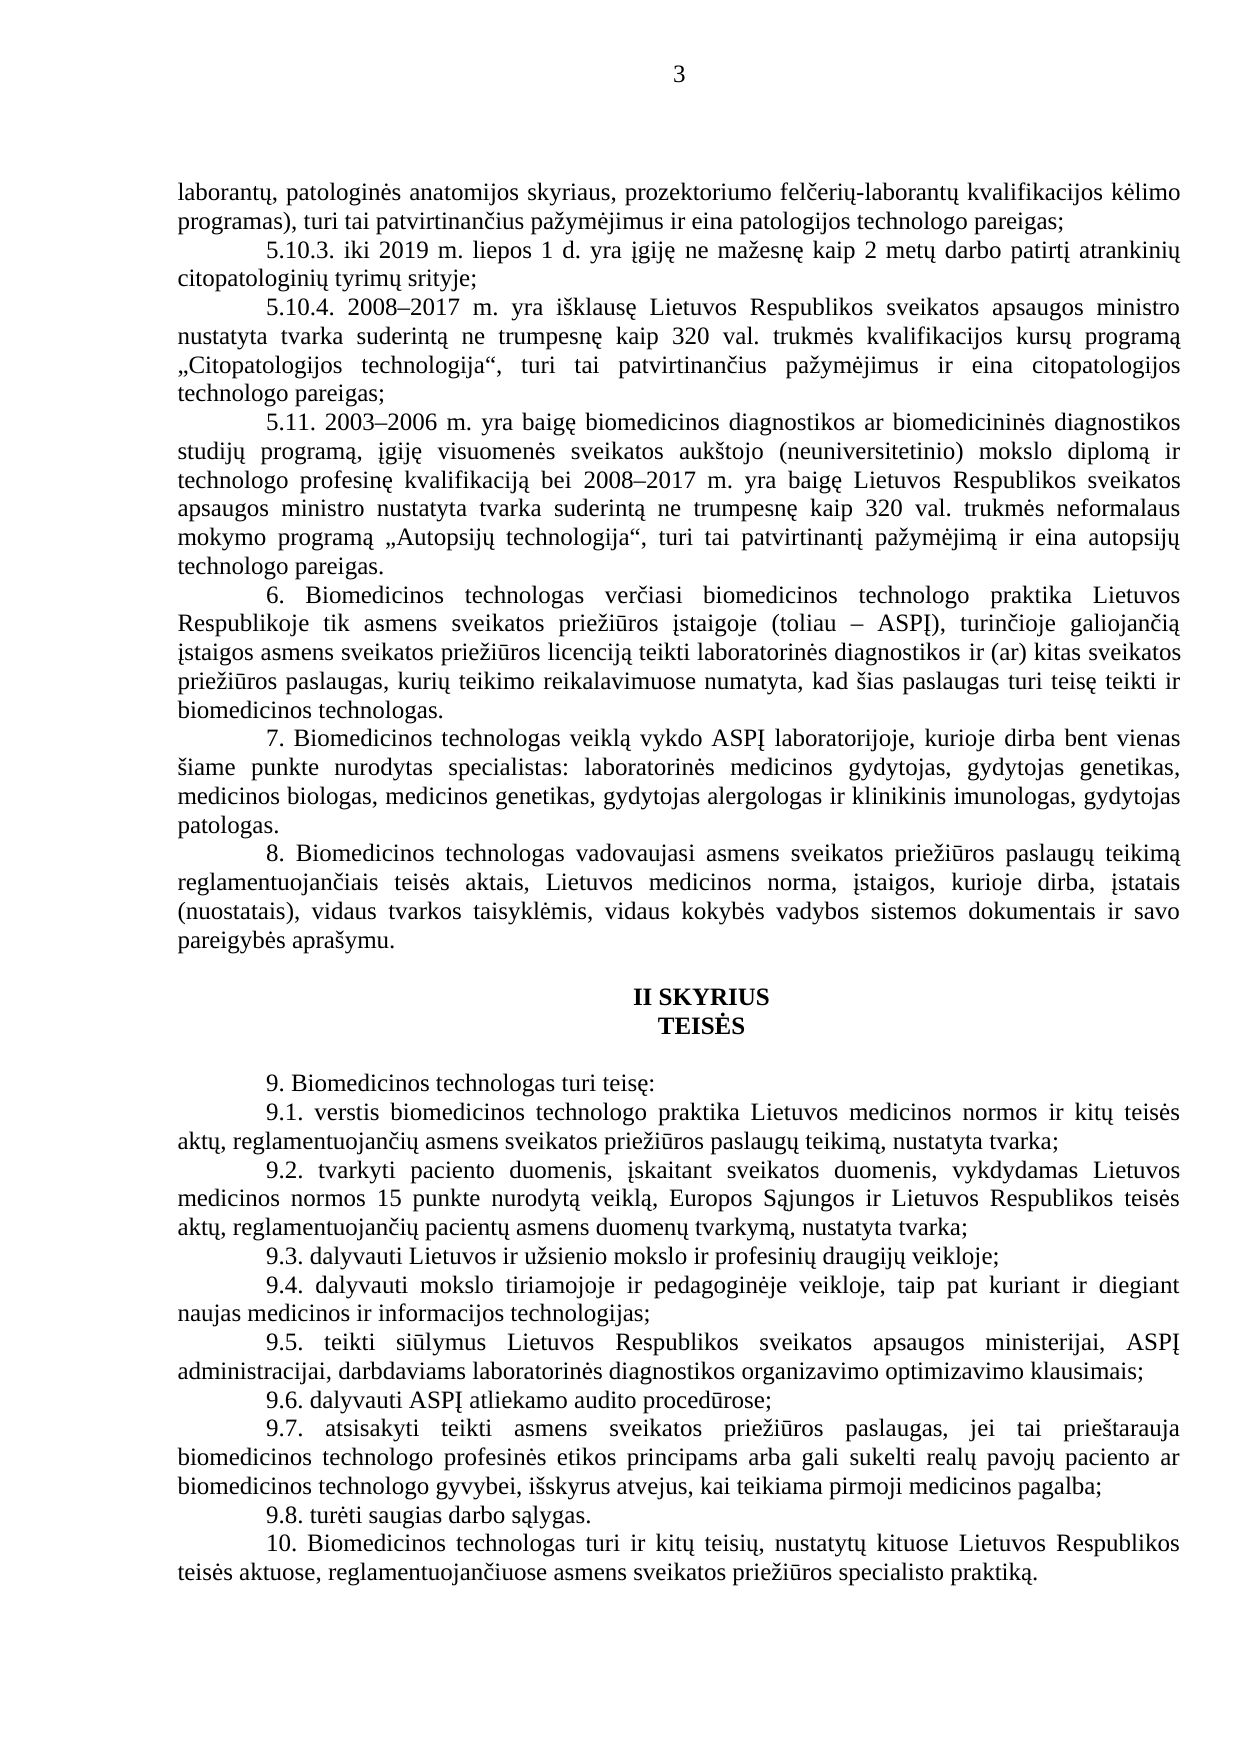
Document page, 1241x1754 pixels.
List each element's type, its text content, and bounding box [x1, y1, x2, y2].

text 5.10.4. 2008–2017 m. yra išklausę Lietuvos Respublikos sveikatos apsaugos ministro nustatyta tvarka suderintą ne trumpesnę kaip 320 val. trukmės kvalifikacijos kursų programą „Citopatologijos technologija“, turi tai patvirtinančius pažymėjimus ir eina citopatologijos technologo pareigas; [177, 292, 1181, 407]
text 9.5. teikti siūlymus Lietuvos Respublikos sveikatos apsaugos ministerijai, ASPĮ administracijai, darbdaviams laboratorinės diagnostikos organizavimo optimizavimo klausimais; [177, 1327, 1181, 1385]
text laborantų, patologinės anatomijos skyriaus, prozektoriumo felčerių-laborantų kvalifikacijos kėlimo programas), turi tai patvirtinančius pažymėjimus ir eina patologijos technologo pareigas; [177, 177, 1181, 235]
text TEISĖS [177, 1011, 1181, 1040]
text 9.2. tvarkyti paciento duomenis, įskaitant sveikatos duomenis, vykdydamas Lietuvos medicinos normos 15 punkte nurodytą veiklą, Europos Sąjungos ir Lietuvos Respublikos teisės aktų, reglamentuojančių pacientų asmens duomenų tvarkymą, nustatyta tvarka; [177, 1155, 1181, 1241]
text 7. Biomedicinos technologas veiklą vykdo ASPĮ laboratorijoje, kurioje dirba bent vienas šiame punkte nurodytas specialistas: laboratorinės medicinos gydytojas, gydytojas genetikas, medicinos biologas, medicinos genetikas, gydytojas alergologas ir klinikinis imunologas, gydytojas patologas. [177, 723, 1181, 838]
text 9.1. verstis biomedicinos technologo praktika Lietuvos medicinos normos ir kitų teisės aktų, reglamentuojančių asmens sveikatos priežiūros paslaugų teikimą, nustatyta tvarka; [177, 1097, 1181, 1155]
text 10. Biomedicinos technologas turi ir kitų teisių, nustatytų kituose Lietuvos Respublikos teisės aktuose, reglamentuojančiuose asmens sveikatos priežiūros specialisto praktiką. [177, 1528, 1181, 1586]
text 5.11. 2003–2006 m. yra baigę biomedicinos diagnostikos ar biomedicininės diagnostikos studijų programą, įgiję visuomenės sveikatos aukštojo (neuniversitetinio) mokslo diplomą ir technologo profesinę kvalifikaciją bei 2008–2017 m. yra baigę Lietuvos Respublikos sveikatos apsaugos ministro nustatyta tvarka suderintą ne trumpesnę kaip 320 val. trukmės neformalaus mokymo programą „Autopsijų technologija“, turi tai patvirtinantį pažymėjimą ir eina autopsijų technologo pareigas. [177, 407, 1181, 580]
text 9.6. dalyvauti ASPĮ atliekamo audito procedūrose; [177, 1385, 1181, 1413]
text 9.4. dalyvauti mokslo tiriamojoje ir pedagoginėje veikloje, taip pat kuriant ir diegiant naujas medicinos ir informacijos technologijas; [177, 1270, 1181, 1327]
text 8. Biomedicinos technologas vadovaujasi asmens sveikatos priežiūros paslaugų teikimą reglamentuojančiais teisės aktais, Lietuvos medicinos norma, įstaigos, kurioje dirba, įstatais (nuostatais), vidaus tvarkos taisyklėmis, vidaus kokybės vadybos sistemos dokumentais ir savo pareigybės aprašymu. [177, 838, 1181, 953]
text 6. Biomedicinos technologas verčiasi biomedicinos technologo praktika Lietuvos Respublikoje tik asmens sveikatos priežiūros įstaigoje (toliau – ASPĮ), turinčioje galiojančią įstaigos asmens sveikatos priežiūros licenciją teikti laboratorinės diagnostikos ir (ar) kitas sveikatos priežiūros paslaugas, kurių teikimo reikalavimuose numatyta, kad šias paslaugas turi teisę teikti ir biomedicinos technologas. [177, 580, 1181, 723]
text 9.7. atsisakyti teikti asmens sveikatos priežiūros paslaugas, jei tai prieštarauja biomedicinos technologo profesinės etikos principams arba gali sukelti realų pavojų paciento ar biomedicinos technologo gyvybei, išskyrus atvejus, kai teikiama pirmoji medicinos pagalba; [177, 1413, 1181, 1500]
text II SKYRIUS [177, 982, 1181, 1011]
text 9. Biomedicinos technologas turi teisę: [177, 1068, 1181, 1097]
text 5.10.3. iki 2019 m. liepos 1 d. yra įgiję ne mažesnę kaip 2 metų darbo patirtį atrankinių citopatologinių tyrimų srityje; [177, 235, 1181, 292]
text 9.8. turėti saugias darbo sąlygas. [177, 1500, 1181, 1528]
text 9.3. dalyvauti Lietuvos ir užsienio mokslo ir profesinių draugijų veikloje; [177, 1241, 1181, 1270]
